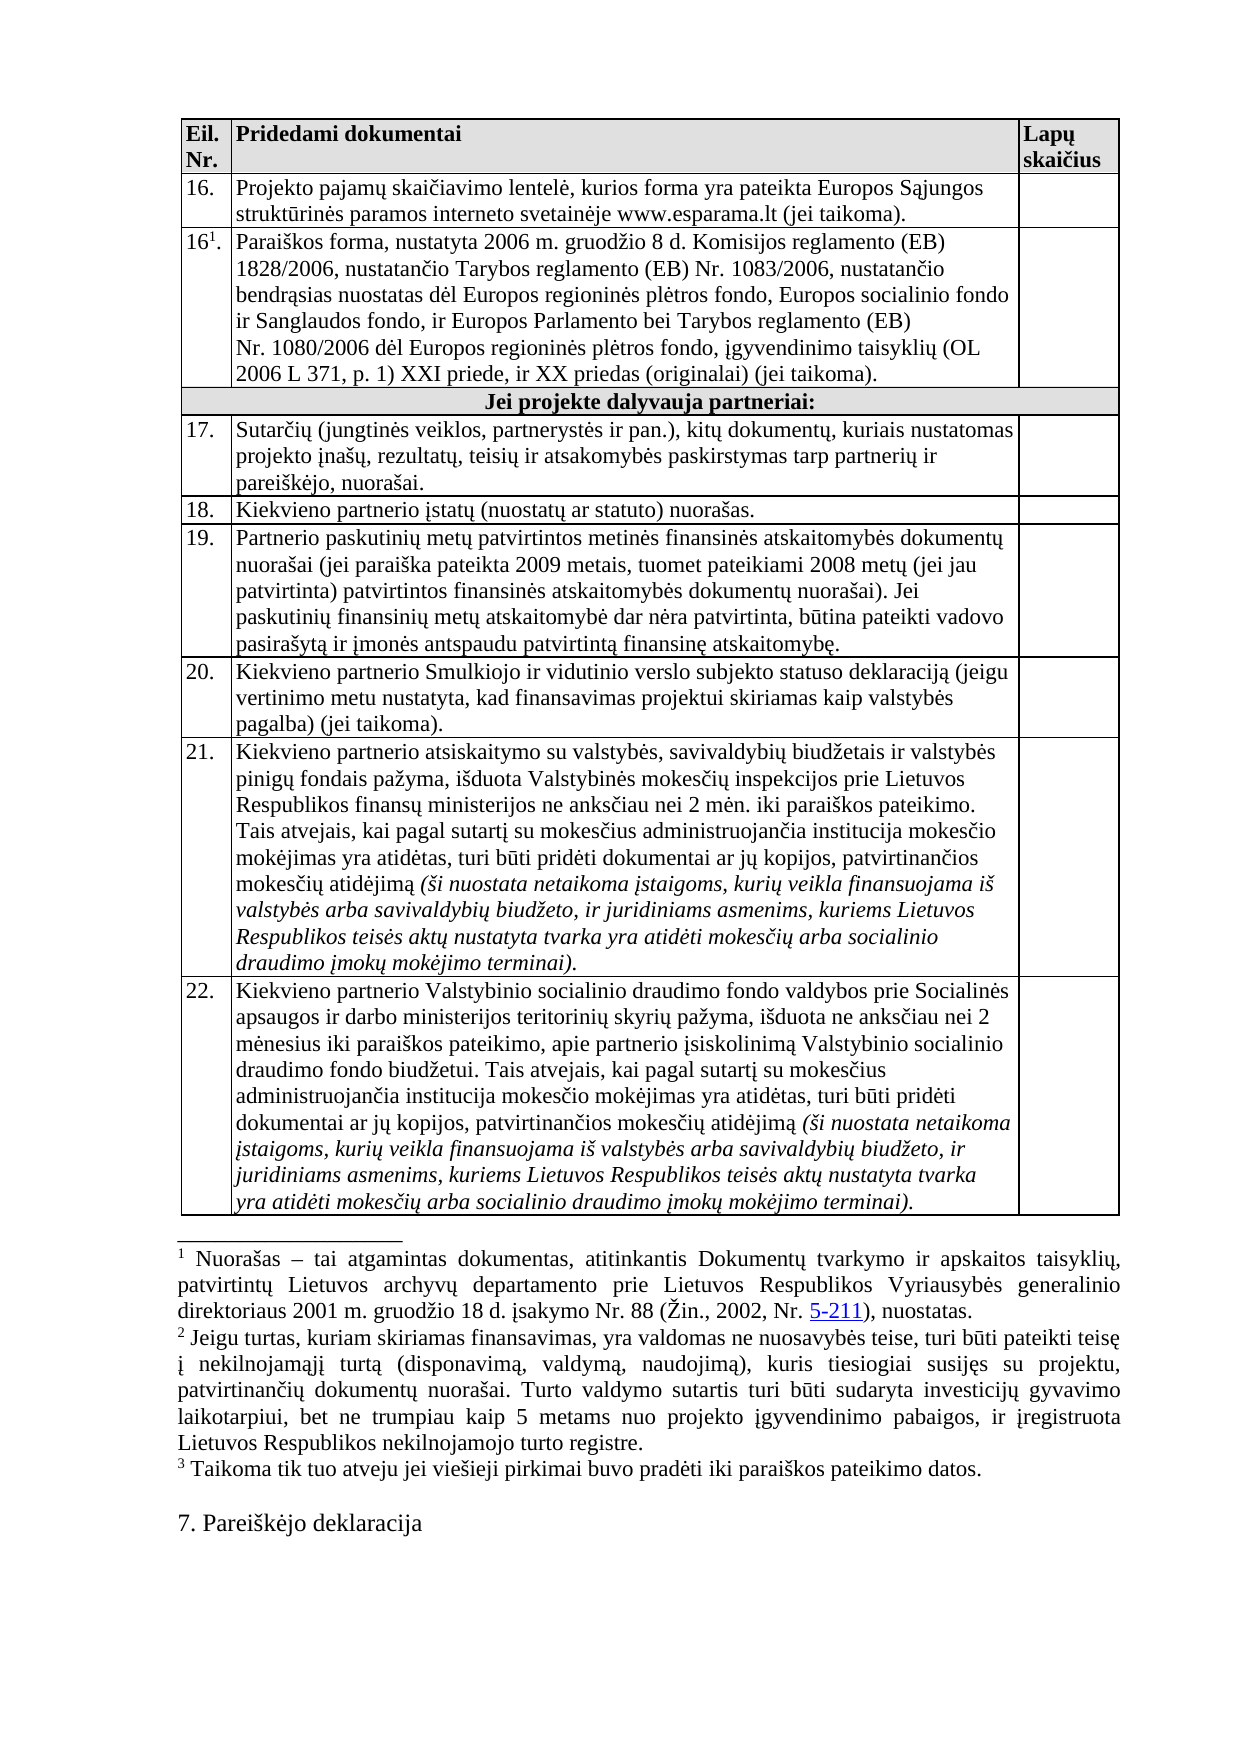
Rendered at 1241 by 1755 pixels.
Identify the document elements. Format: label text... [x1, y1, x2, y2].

table_cell 16. [182, 174, 231, 227]
text __________________ [177, 1216, 1122, 1244]
table_cell [1020, 497, 1118, 523]
table_cell Kiekvieno partnerio Smulkiojo ir vidutinio verslo subjekto statuso deklaraciją (jeigu vertinimo metu nustatyta, kad finansavimas projektui skiriamas kaip valstybės pagalba) (jei taikoma). [232, 658, 1018, 737]
table_cell 18. [182, 497, 231, 523]
table_cell 22. [182, 977, 231, 1214]
table_cell 20. [182, 658, 231, 737]
table_cell 161. [182, 228, 231, 386]
table_cell Kiekvieno partnerio atsiskaitymo su valstybės, savivaldybių biudžetais ir valstybės pinigų fondais pažyma, išduota Valstybinės mokesčių inspekcijos prie Lietuvos Respublikos finansų ministerijos ne anksčiau nei 2 mėn. iki paraiškos pateikimo. Tais atvejais, kai pagal sutartį su mokesčius administruojančia institucija mokesčio mokėjimas yra atidėtas, turi būti pridėti dokumentai ar jų kopijos, patvirtinančios mokesčių atidėjimą (ši nuostata netaikoma įstaigoms, kurių veikla finansuojama iš valstybės arba savivaldybių biudžeto, ir juridiniams asmenims, kuriems Lietuvos Respublikos teisės aktų nustatyta tvarka yra atidėti mokesčių arba socialinio draudimo įmokų mokėjimo terminai). [232, 738, 1018, 976]
text 2 Jeigu turtas, kuriam skiriamas finansavimas, yra valdomas ne nuosavybės teise, turi būti pateikti teisę į nekilnojamąjį turtą (disponavimą, valdymą, naudojimą), kuris tiesiogiai susijęs su projektu, patvirtinančių dokumentų nuorašai. Turto valdymo sutartis turi būti sudaryta investicijų gyvavimo laikotarpiui, bet ne trumpiau kaip 5 metams nuo projekto įgyvendinimo pabaigos, ir įregistruota Lietuvos Respublikos nekilnojamojo turto registre. [177, 1324, 1122, 1455]
table_cell [1020, 228, 1118, 386]
table_cell 19. [182, 525, 231, 656]
table_cell Projekto pajamų skaičiavimo lentelė, kurios forma yra pateikta Europos Sąjungos struktūrinės paramos interneto svetainėje www.esparama.lt (jei taikoma). [232, 174, 1018, 227]
table_cell [1020, 658, 1118, 737]
table_cell [1020, 977, 1118, 1214]
table_cell Sutarčių (jungtinės veiklos, partnerystės ir pan.), kitų dokumentų, kuriais nustatomas projekto įnašų, rezultatų, teisių ir atsakomybės paskirstymas tarp partnerių ir pareiškėjo, nuorašai. [232, 416, 1018, 495]
table_cell [1020, 738, 1118, 976]
table_cell [1020, 416, 1118, 495]
text 1 Nuorašas – tai atgamintas dokumentas, atitinkantis Dokumentų tvarkymo ir apskaitos taisyklių, patvirtintų Lietuvos archyvų departamento prie Lietuvos Respublikos Vyriausybės generalinio direktoriaus 2001 m. gruodžio 18 d. įsakymo Nr. 88 (Žin., 2002, Nr. 5-211), nuostatas. [177, 1244, 1122, 1324]
text 7. Pareiškėjo deklaracija [177, 1508, 1122, 1537]
table_cell Partnerio paskutinių metų patvirtintos metinės finansinės atskaitomybės dokumentų nuorašai (jei paraiška pateikta 2009 metais, tuomet pateikiami 2008 metų (jei jau patvirtinta) patvirtintos finansinės atskaitomybės dokumentų nuorašai). Jei paskutinių finansinių metų atskaitomybė dar nėra patvirtinta, būtina pateikti vadovo pasirašytą ir įmonės antspaudu patvirtintą finansinę atskaitomybę. [232, 525, 1018, 656]
table_cell 17. [182, 416, 231, 495]
table_cell 21. [182, 738, 231, 976]
table_header Eil. Nr. [182, 120, 231, 172]
table_header Pridedami dokumentai [232, 120, 1018, 172]
table_cell Paraiškos forma, nustatyta 2006 m. gruodžio 8 d. Komisijos reglamento (EB) 1828/2006, nustatančio Tarybos reglamento (EB) Nr. 1083/2006, nustatančio bendrąsias nuostatas dėl Europos regioninės plėtros fondo, Europos socialinio fondo ir Sanglaudos fondo, ir Europos Parlamento bei Tarybos reglamento (EB) Nr. 1080/2006 dėl Europos regioninės plėtros fondo, įgyvendinimo taisyklių (OL 2006 L 371, p. 1) XXI priede, ir XX priedas (originalai) (jei taikoma). [232, 228, 1018, 386]
table_cell Kiekvieno partnerio įstatų (nuostatų ar statuto) nuorašas. [232, 497, 1018, 523]
table_cell Kiekvieno partnerio Valstybinio socialinio draudimo fondo valdybos prie Socialinės apsaugos ir darbo ministerijos teritorinių skyrių pažyma, išduota ne anksčiau nei 2 mėnesius iki paraiškos pateikimo, apie partnerio įsiskolinimą Valstybinio socialinio draudimo fondo biudžetui. Tais atvejais, kai pagal sutartį su mokesčius administruojančia institucija mokesčio mokėjimas yra atidėtas, turi būti pridėti dokumentai ar jų kopijos, patvirtinančios mokesčių atidėjimą (ši nuostata netaikoma įstaigoms, kurių veikla finansuojama iš valstybės arba savivaldybių biudžeto, ir juridiniams asmenims, kuriems Lietuvos Respublikos teisės aktų nustatyta tvarka yra atidėti mokesčių arba socialinio draudimo įmokų mokėjimo terminai). [232, 977, 1018, 1214]
table_cell Jei projekte dalyvauja partneriai: [182, 388, 1118, 414]
table_header Lapų skaičius [1020, 120, 1118, 172]
text 3 Taikoma tik tuo atveju jei viešieji pirkimai buvo pradėti iki paraiškos pateikimo datos. [177, 1455, 1122, 1482]
table_cell [1020, 525, 1118, 656]
table_cell [1020, 174, 1118, 227]
